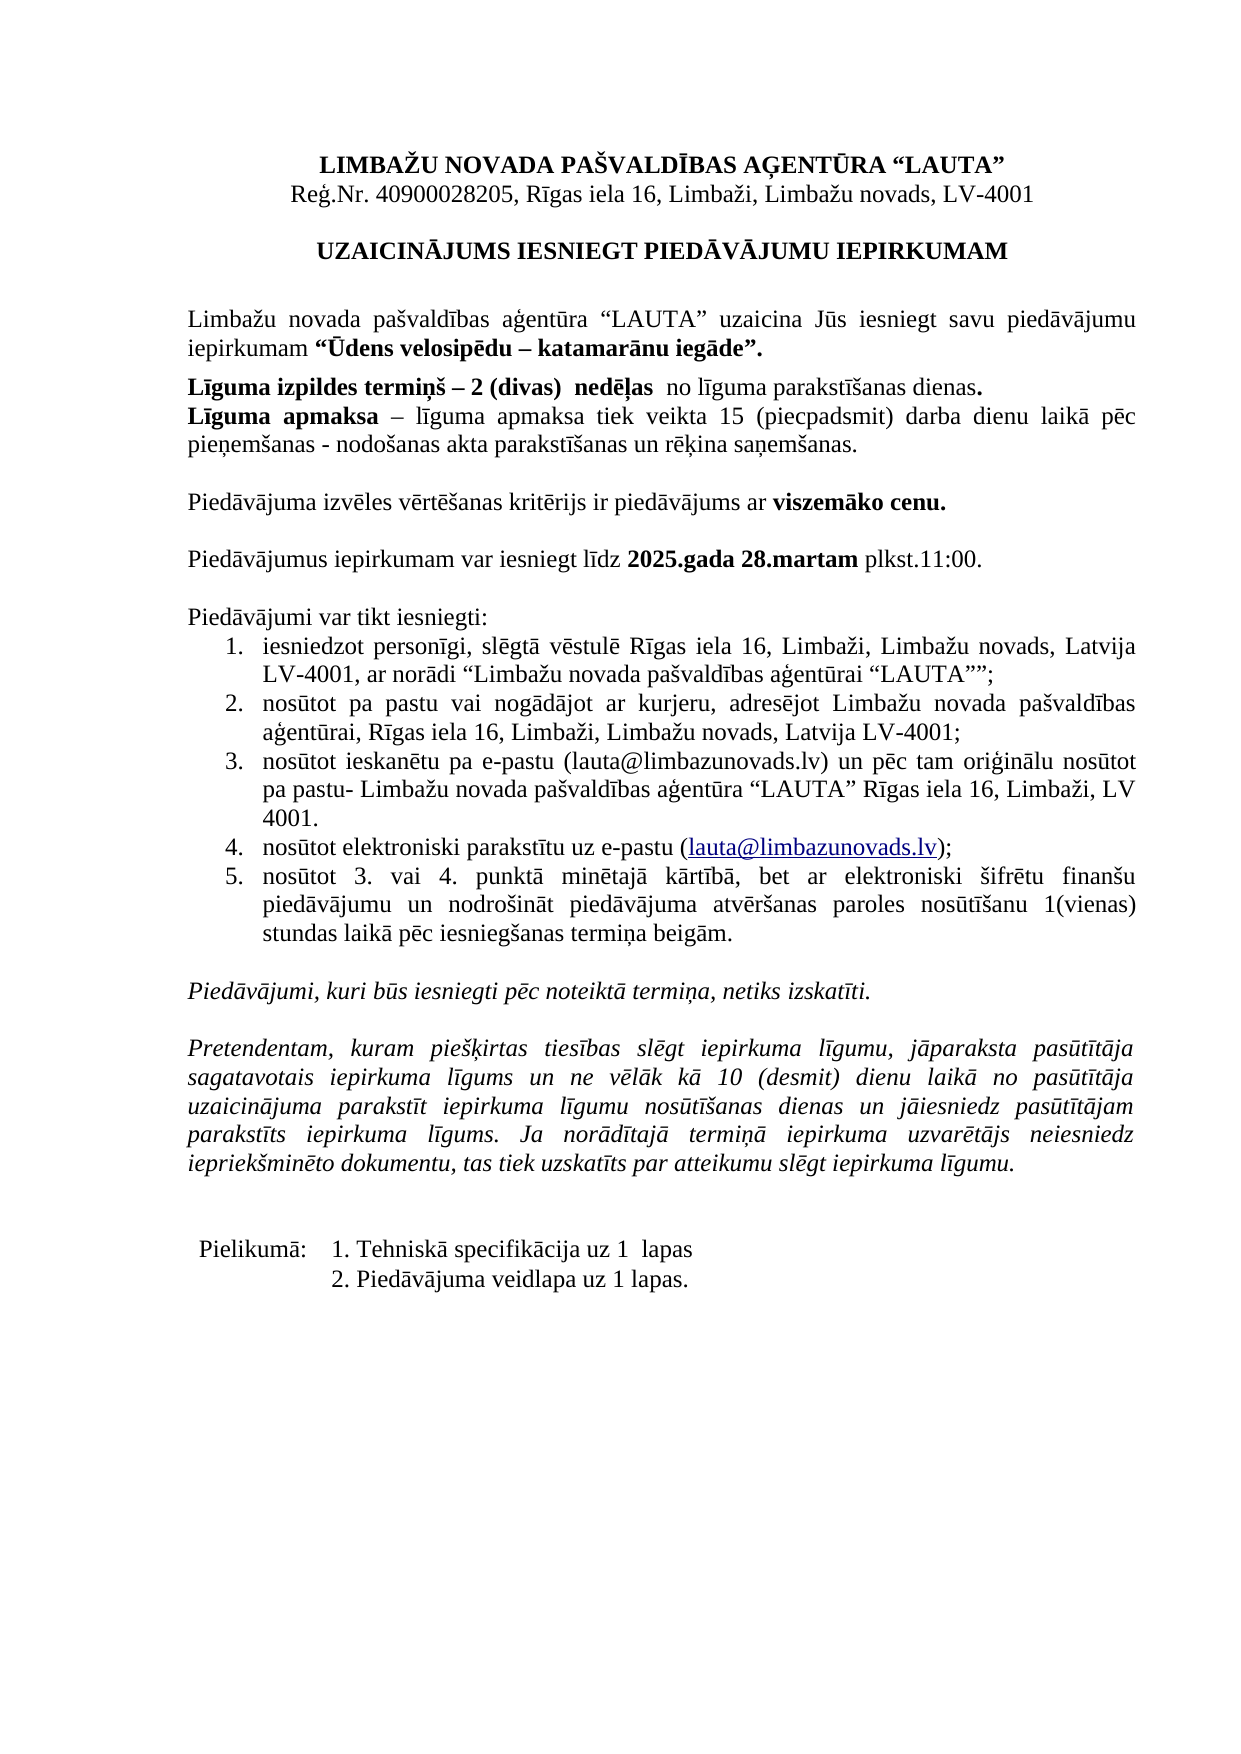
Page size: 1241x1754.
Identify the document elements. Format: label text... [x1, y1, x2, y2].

text Limbažu novada pašvaldības aģentūra “LAUTA” uzaicina Jūs iesniegt savu piedāvājumu iepirkumam “Ūdens velosipēdu – katamarānu iegāde”. [187, 304, 1137, 362]
list nosūtot 3. vai 4. punktā minētajā kārtībā, bet ar elektroniski šifrētu finanšu piedāvājumu un nodrošināt piedāvājuma atvēršanas paroles nosūtīšanu 1(vienas) stundas laikā pēc iesniegšanas termiņa beigām. [225, 861, 1137, 947]
text Piedāvājuma izvēles vērtēšanas kritērijs ir piedāvājums ar viszemāko cenu. [187, 487, 1137, 516]
table_header 1. Tehniskā specifikācija uz 1 lapas 2. Piedāvājuma veidlapa uz 1 lapas. [320, 1235, 1092, 1294]
text Pretendentam, kuram piešķirtas tiesības slēgt iepirkuma līgumu, jāparaksta pasūtītāja sagatavotais iepirkuma līgums un ne vēlāk kā 10 (desmit) dienu laikā no pasūtītāja uzaicinājuma parakstīt iepirkuma līgumu nosūtīšanas dienas un jāiesniedz pasūtītājam parakstīts iepirkuma līgums. Ja norādītajā termiņā iepirkuma uzvarētājs neiesniedz iepriekšminēto dokumentu, tas tiek uzskatīts par atteikumu slēgt iepirkuma līgumu. [187, 1033, 1137, 1177]
list iesniedzot personīgi, slēgtā vēstulē Rīgas iela 16, Limbaži, Limbažu novads, Latvija LV-4001, ar norādi “Limbažu novada pašvaldības aģentūrai “LAUTA””; [225, 631, 1137, 688]
table_header Pielikumā: [188, 1235, 320, 1294]
list nosūtot elektroniski parakstītu uz e-pastu (lauta@limbazunovads.lv); [225, 832, 1137, 861]
text Līguma izpildes termiņš – 2 (divas) nedēļas no līguma parakstīšanas dienas. [187, 372, 1137, 401]
text UZAICINĀJUMS IESNIEGT PIEDĀVĀJUMU IEPIRKUMAM [187, 236, 1137, 265]
text Piedāvājumi var tikt iesniegti: [187, 602, 1137, 631]
list nosūtot ieskanētu pa e-pastu (lauta@limbazunovads.lv) un pēc tam oriģinālu nosūtot pa pastu- Limbažu novada pašvaldības aģentūra “LAUTA” Rīgas iela 16, Limbaži, LV 4001. [225, 746, 1137, 832]
text Reģ.Nr. 40900028205, Rīgas iela 16, Limbaži, Limbažu novads, LV-4001 [187, 179, 1137, 207]
text LIMBAŽU NOVADA PAŠVALDĪBAS AĢENTŪRA “LAUTA” [187, 150, 1137, 179]
text Piedāvājumus iepirkumam var iesniegt līdz 2025.gada 28.martam plkst.11:00. [187, 544, 1137, 573]
list nosūtot pa pastu vai nogādājot ar kurjeru, adresējot Limbažu novada pašvaldības aģentūrai, Rīgas iela 16, Limbaži, Limbažu novads, Latvija LV-4001; [225, 688, 1137, 746]
text Piedāvājumi, kuri būs iesniegti pēc noteiktā termiņa, netiks izskatīti. [187, 976, 1137, 1004]
text Līguma apmaksa – līguma apmaksa tiek veikta 15 (piecpadsmit) darba dienu laikā pēc pieņemšanas - nodošanas akta parakstīšanas un rēķina saņemšanas. [187, 401, 1137, 458]
